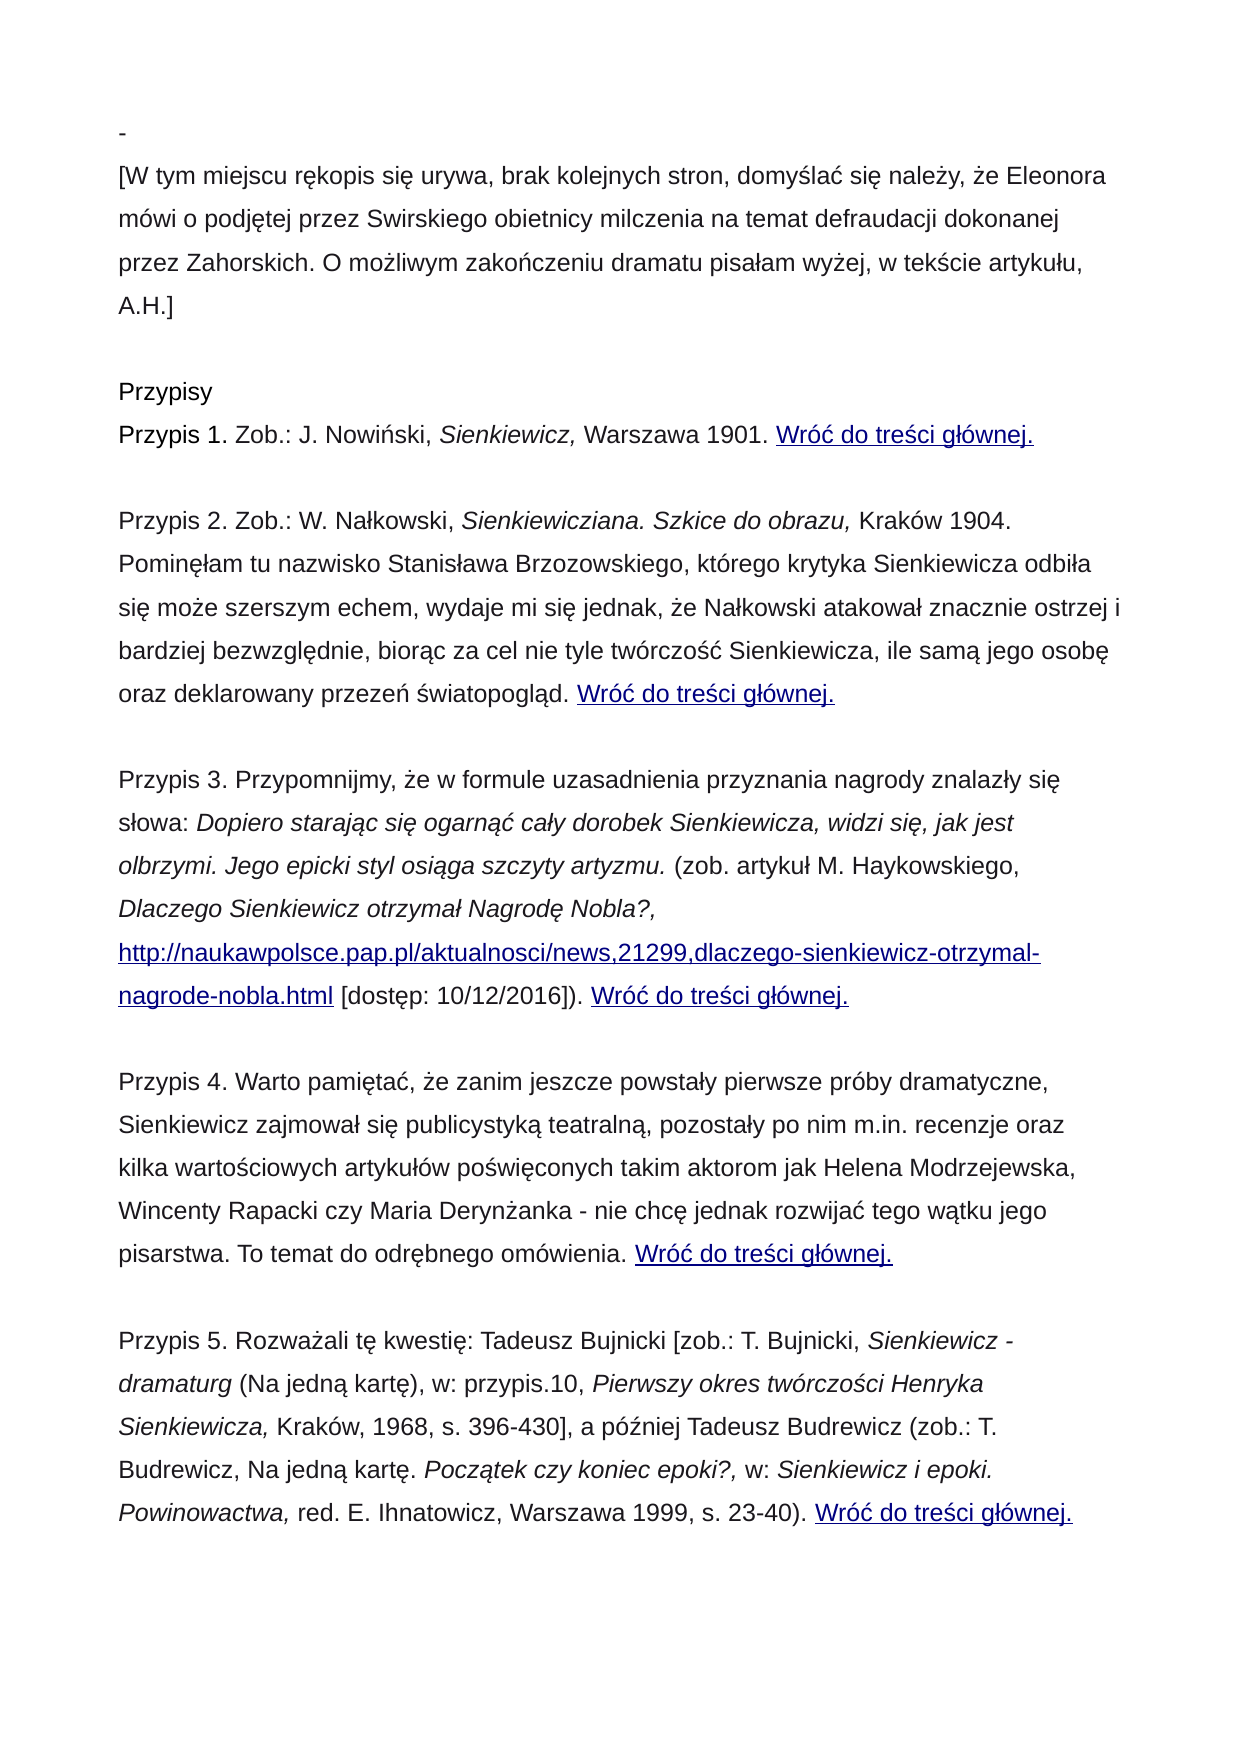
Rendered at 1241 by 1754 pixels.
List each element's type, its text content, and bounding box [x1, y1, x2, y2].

text Przypis 3. Przypomnijmy, że w formule uzasadnienia przyznania nagrody znalazły się słowa: Dopiero starając się ogarnąć cały dorobek Sienkiewicza, widzi się, jak jest olbrzymi. Jego epicki styl osiąga szczyty artyzmu. (zob. artykuł M. Haykowskiego, Dlaczego Sienkiewicz otrzymał Nagrodę Nobla?, http://naukawpolsce.pap.pl/aktualnosci/news,21299,dlaczego-sienkiewicz-otrzymal-nagrode-nobla.html [dostęp: 10/12/2016]). Wróć do treści głównej. [118, 765, 1122, 1009]
text [W tym miejscu rękopis się urywa, brak kolejnych stron, domyślać się należy, że Eleonora mówi o podjętej przez Swirskiego obietnicy milczenia na temat defraudacji dokonanej przez Zahorskich. O możliwym zakończeniu dramatu pisałam wyżej, w tekście artykułu, A.H.] [118, 161, 1122, 319]
text Przypis 2. Zob.: W. Nałkowski, Sienkiewicziana. Szkice do obrazu, Kraków 1904. Pominęłam tu nazwisko Stanisława Brzozowskiego, którego krytyka Sienkiewicza odbiła się może szerszym echem, wydaje mi się jednak, że Nałkowski atakował znacznie ostrzej i bardziej bezwzględnie, biorąc za cel nie tyle twórczość Sienkiewicza, ile samą jego osobę oraz deklarowany przezeń światopogląd. Wróć do treści głównej. [118, 506, 1122, 707]
text Przypis 4. Warto pamiętać, że zanim jeszcze powstały pierwsze próby dramatyczne, Sienkiewicz zajmował się publicystyką teatralną, pozostały po nim m.in. recenzje oraz kilka wartościowych artykułów poświęconych takim aktorom jak Helena Modrzejewska, Wincenty Rapacki czy Maria Derynżanka - nie chcę jednak rozwijać tego wątku jego pisarstwa. To temat do odrębnego omówienia. Wróć do treści głównej. [118, 1067, 1122, 1268]
text Przypis 5. Rozważali tę kwestię: Tadeusz Bujnicki [zob.: T. Bujnicki, Sienkiewicz - dramaturg (Na jedną kartę), w: przypis.10, Pierwszy okres twórczości Henryka Sienkiewicza, Kraków, 1968, s. 396-430], a później Tadeusz Budrewicz (zob.: T. Budrewicz, Na jedną kartę. Początek czy koniec epoki?, w: Sienkiewicz i epoki. Powinowactwa, red. E. Ihnatowicz, Warszawa 1999, s. 23-40). Wróć do treści głównej. [118, 1326, 1122, 1527]
subtitle Przypisy [118, 377, 1122, 406]
text - [118, 118, 1122, 147]
text Przypis 1. Zob.: J. Nowiński, Sienkiewicz, Warszawa 1901. Wróć do treści głównej. [118, 420, 1122, 449]
